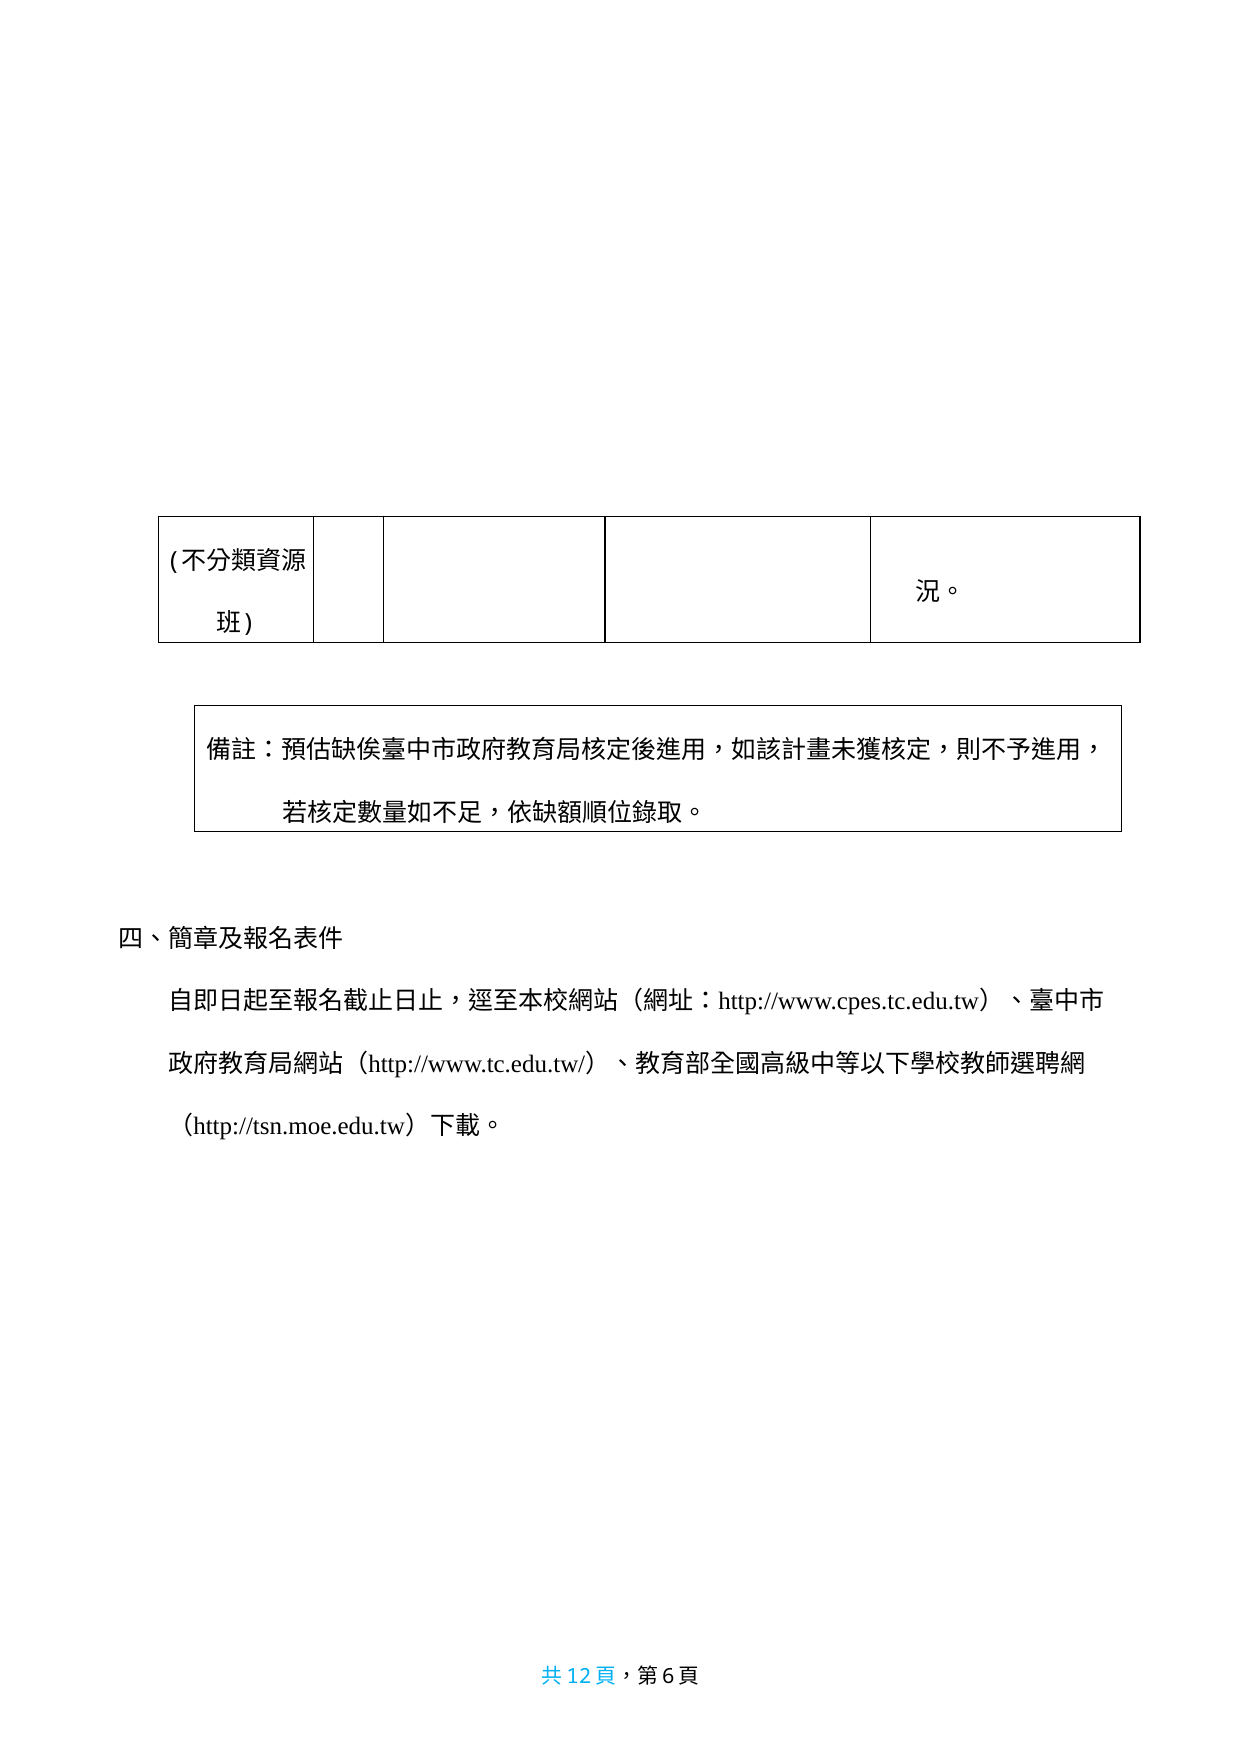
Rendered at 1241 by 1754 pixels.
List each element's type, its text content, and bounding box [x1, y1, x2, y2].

table_cell (不分類資源班) [159, 517, 313, 642]
table_cell [314, 517, 383, 642]
text 四、簡章及報名表件 自即日起至報名截止日止，逕至本校網站（網址：http://www.cpes.tc.edu.tw）、臺中市政府教育局網站（http://www.tc.edu.tw/）、教育部全國高級中等以下學校教師選聘網（http://tsn.moe.edu.tw）下載。 [118, 895, 1122, 1145]
table_cell [606, 517, 870, 642]
table_header 備註：預估缺俟臺中市政府教育局核定後進用，如該計畫未獲核定，則不予進用，若核定數量如不足，依缺額順位錄取。 [195, 706, 1121, 831]
table_cell [384, 517, 604, 642]
table_cell 況。 [871, 517, 1139, 642]
